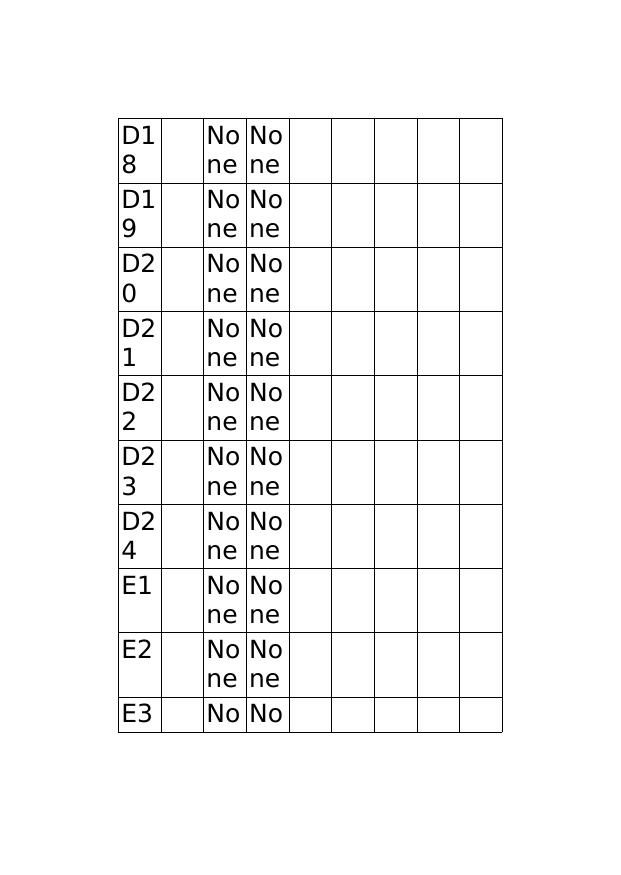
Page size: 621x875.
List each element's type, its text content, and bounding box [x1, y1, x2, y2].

table_cell None [247, 376, 289, 439]
table_cell [332, 698, 374, 732]
table_cell [375, 376, 417, 439]
table_cell [460, 248, 502, 311]
table_cell None [204, 119, 246, 182]
table_cell [418, 505, 459, 568]
table_cell None [204, 312, 246, 375]
table_cell [162, 633, 203, 697]
table_cell [332, 312, 374, 375]
table_cell [332, 633, 374, 697]
table_cell [162, 119, 203, 182]
table_cell None [204, 633, 246, 697]
table_cell [375, 184, 417, 247]
table_cell None [247, 119, 289, 182]
table_cell [460, 312, 502, 375]
table_cell [375, 633, 417, 697]
table_cell [418, 119, 459, 182]
table_cell [418, 569, 459, 632]
table_cell None [247, 184, 289, 247]
table_cell [162, 505, 203, 568]
table_cell [460, 119, 502, 182]
table_cell D19 [119, 184, 161, 247]
table_cell D24 [119, 505, 161, 568]
table_cell [162, 376, 203, 439]
table_cell [375, 569, 417, 632]
table_cell [418, 698, 459, 732]
table_cell [460, 698, 502, 732]
table_cell None [247, 505, 289, 568]
table_cell [290, 569, 331, 632]
table_cell D21 [119, 312, 161, 375]
table_cell None [204, 505, 246, 568]
table_cell [460, 633, 502, 697]
table_cell [332, 184, 374, 247]
table_cell None [204, 248, 246, 311]
table_cell [162, 569, 203, 632]
table_cell None [204, 441, 246, 504]
table_cell None [247, 312, 289, 375]
table_cell [290, 505, 331, 568]
table_cell [290, 633, 331, 697]
table_cell D23 [119, 441, 161, 504]
table_cell [418, 248, 459, 311]
table_cell [375, 505, 417, 568]
table_cell [375, 312, 417, 375]
table_cell None [204, 184, 246, 247]
table_cell [290, 312, 331, 375]
table_cell [290, 184, 331, 247]
table_cell [162, 184, 203, 247]
table_cell [290, 119, 331, 182]
table_cell None [204, 569, 246, 632]
table_cell [332, 505, 374, 568]
table_cell [460, 376, 502, 439]
table_cell E3 [119, 698, 161, 732]
table_cell [460, 569, 502, 632]
table_cell [418, 376, 459, 439]
table_cell E1 [119, 569, 161, 632]
table_cell [332, 376, 374, 439]
table_cell [332, 119, 374, 182]
table_cell [162, 248, 203, 311]
table_cell [290, 698, 331, 732]
table_cell [162, 312, 203, 375]
table_cell E2 [119, 633, 161, 697]
table_cell [290, 248, 331, 311]
table_cell D18 [119, 119, 161, 182]
table_cell None [204, 376, 246, 439]
table_cell None [247, 569, 289, 632]
table_cell None [247, 633, 289, 697]
table_cell [460, 441, 502, 504]
table_cell [375, 248, 417, 311]
table_cell D20 [119, 248, 161, 311]
table_cell [162, 441, 203, 504]
table_cell D22 [119, 376, 161, 439]
table_cell [418, 312, 459, 375]
table_cell [332, 248, 374, 311]
table_cell [418, 441, 459, 504]
table_cell None [247, 441, 289, 504]
table_cell [460, 505, 502, 568]
table_cell [375, 441, 417, 504]
table_cell [460, 184, 502, 247]
table_cell [290, 376, 331, 439]
table_cell [332, 441, 374, 504]
table_cell [332, 569, 374, 632]
table_cell No [247, 698, 289, 732]
table_cell [162, 698, 203, 732]
table_cell [375, 119, 417, 182]
table_cell [418, 633, 459, 697]
table_cell [418, 184, 459, 247]
table_cell [375, 698, 417, 732]
table_cell None [247, 248, 289, 311]
table_cell No [204, 698, 246, 732]
table_cell [290, 441, 331, 504]
